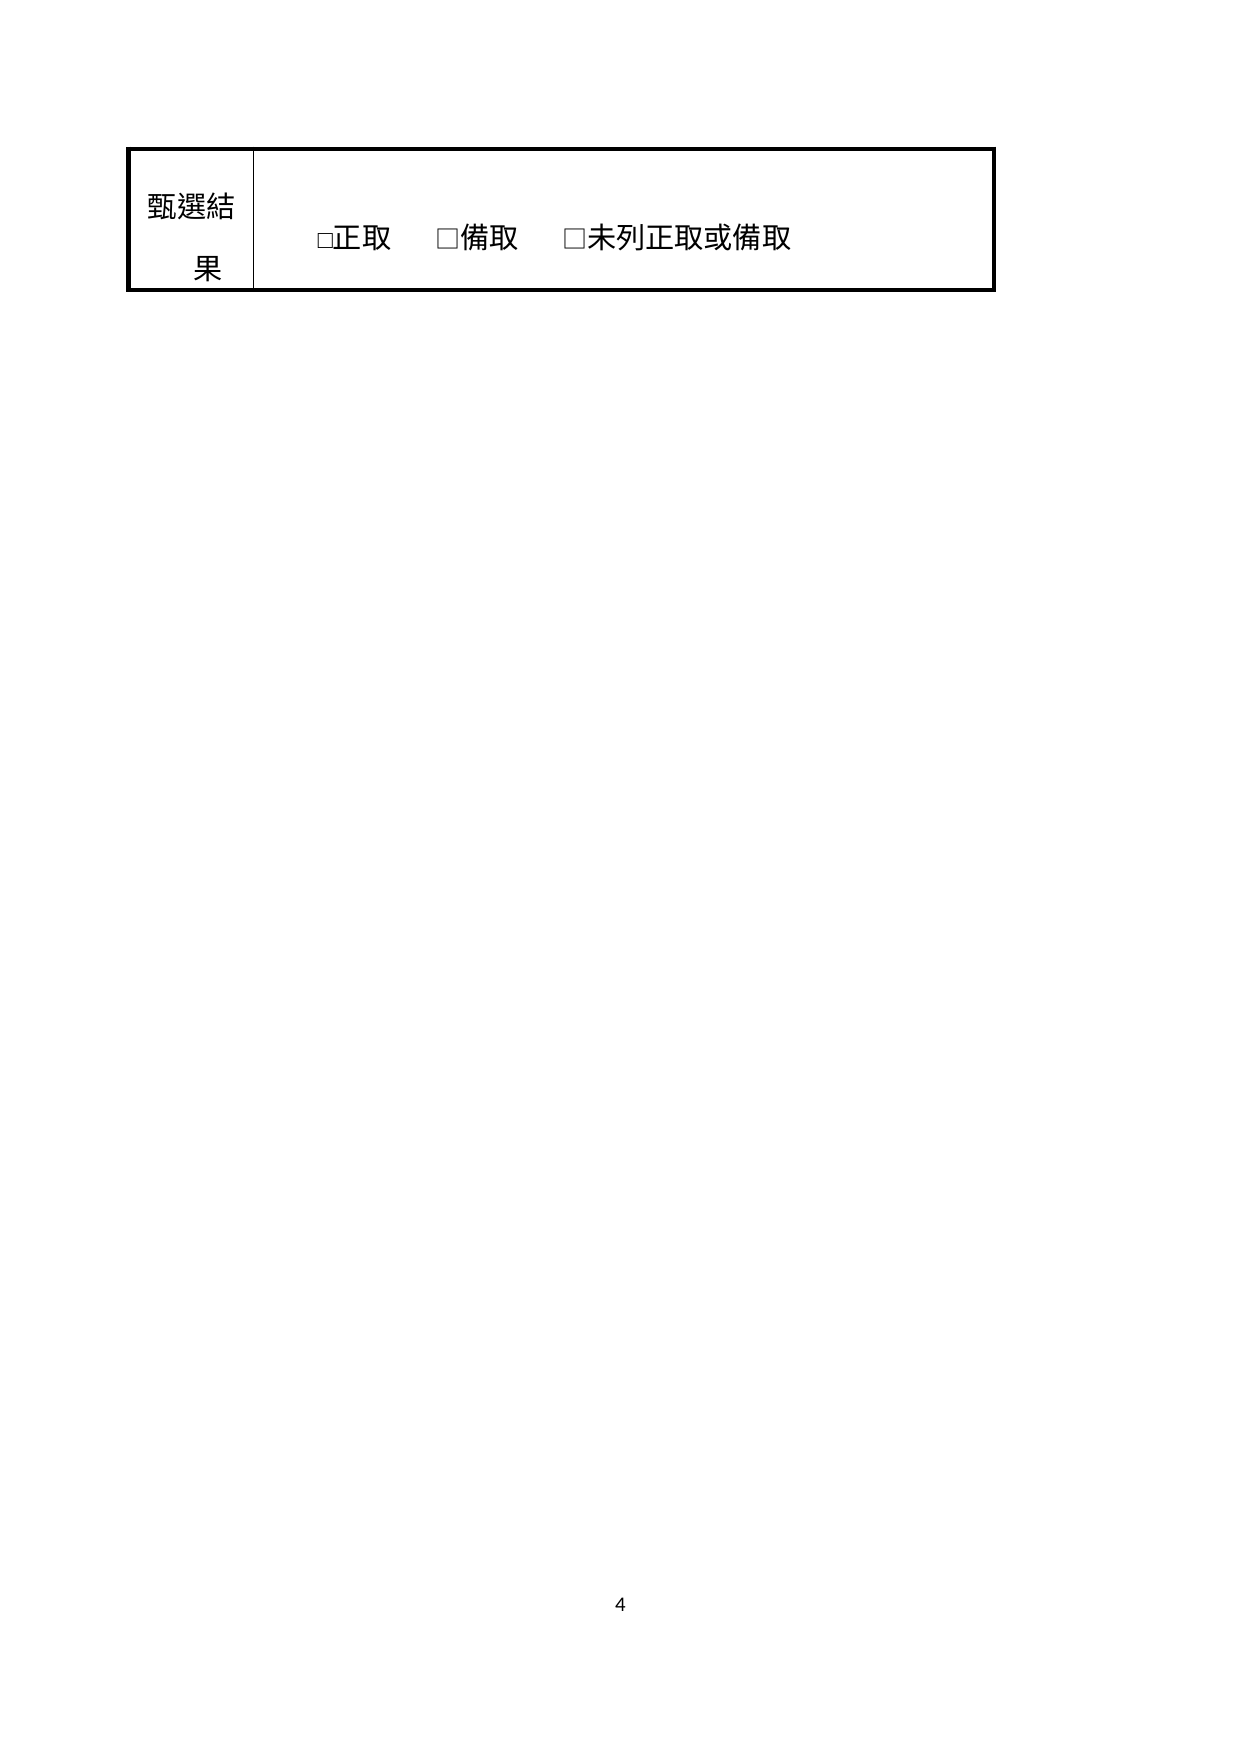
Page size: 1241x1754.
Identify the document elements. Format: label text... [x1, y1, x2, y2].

table_cell 甄選結果 [131, 151, 253, 288]
table_cell □正取 □備取 □未列正取或備取 [254, 151, 992, 288]
